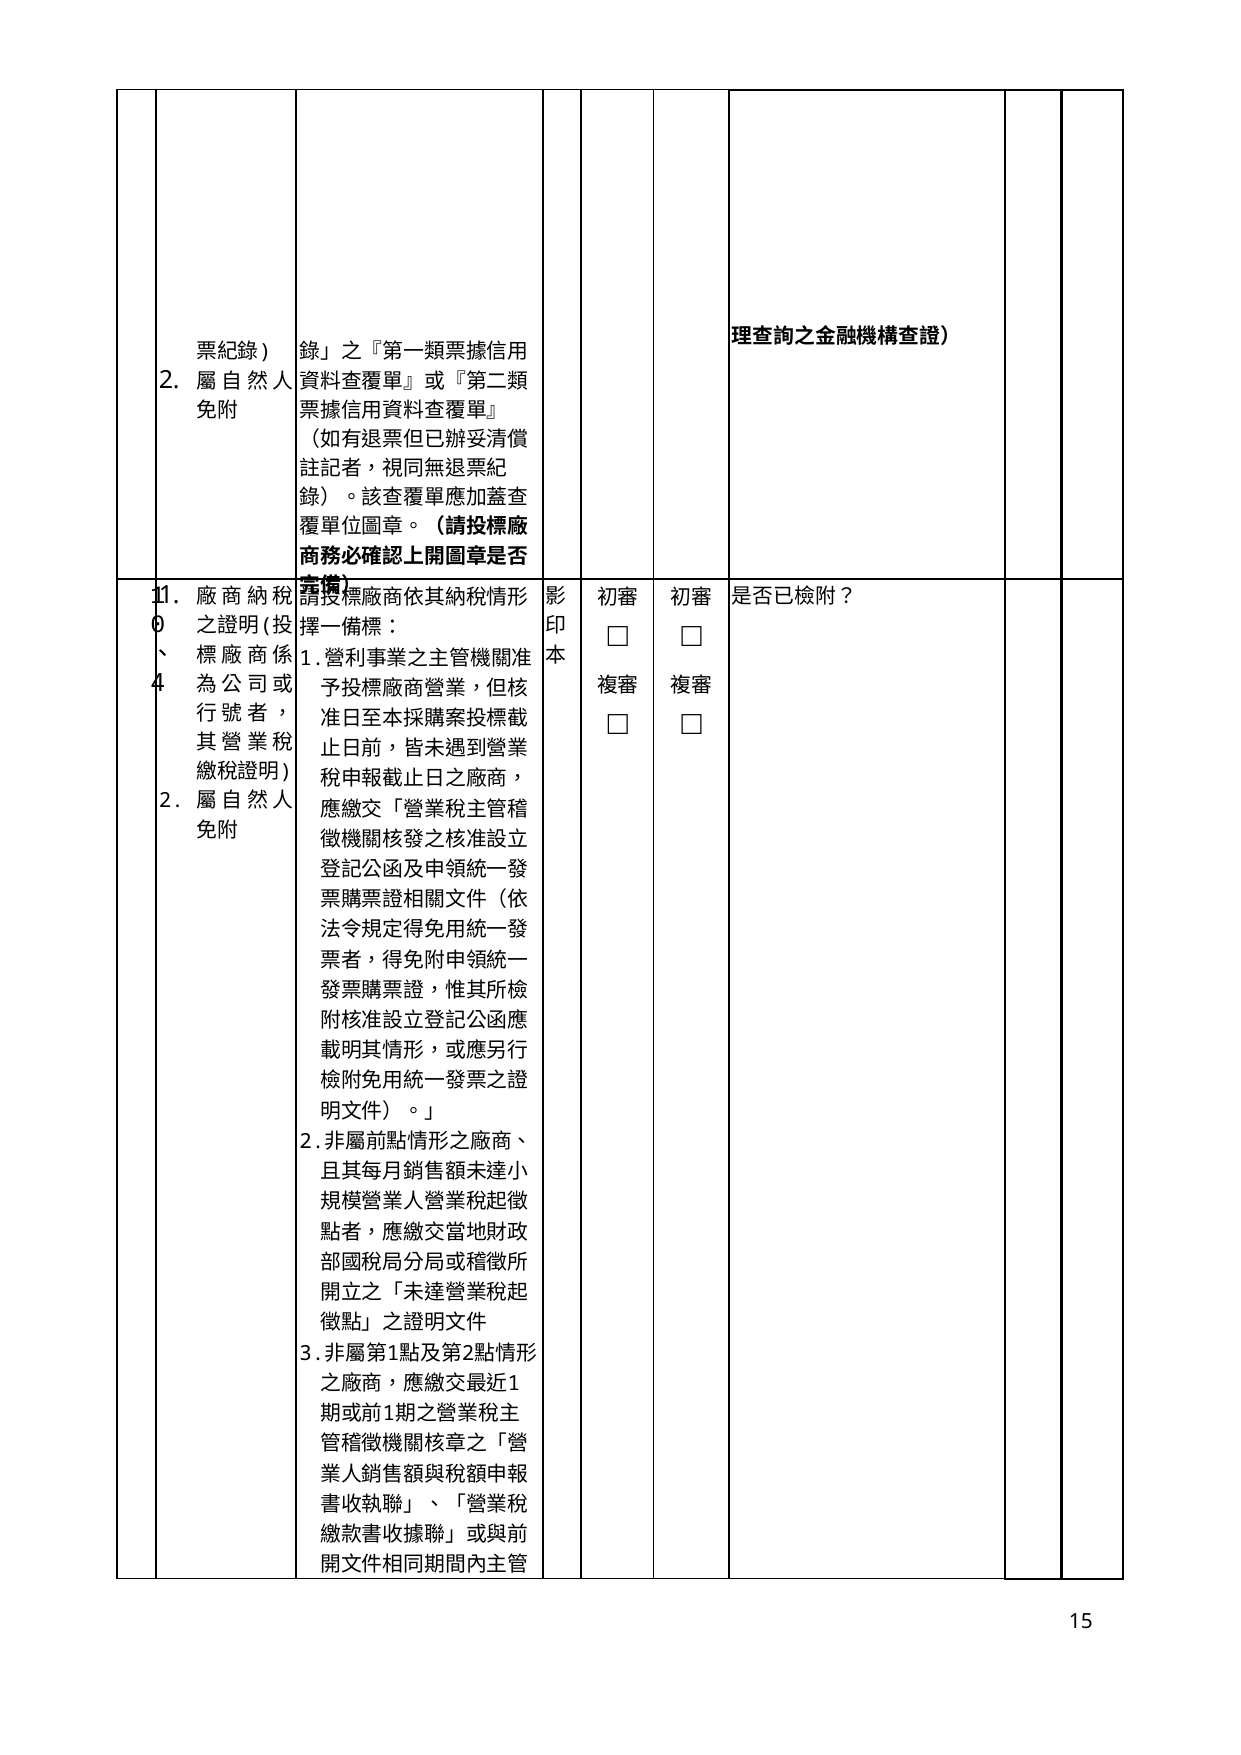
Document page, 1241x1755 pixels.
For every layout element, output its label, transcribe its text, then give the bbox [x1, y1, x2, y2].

table_cell [1063, 580, 1122, 1578]
table_cell 3 [118, 90, 155, 578]
table_cell 是否已檢附？ [730, 580, 1004, 1578]
table_cell 初審 □ 複審 □ [654, 580, 728, 1578]
table_cell 票據交換機構或受理查詢之金融機構於截止投標日前半年內所出具，且可證明該投標廠商「非屬拒絕往來戶」及「自查詢日往前推算三年內無退票紀錄」之『第一類票據信用資料查覆單』或『第二類票據信用資料查覆單』（如有退票但已辦妥清償註記者，視同無退票紀錄）。該查覆單應加蓋查覆單位圖章。（請投標廠商務必確認上開圖章是否完備） 不具法人人格之行號、團體，其檢附之信用證明，得以其負責人之非拒絕往來戶或無退票紀錄證明代之。 投標廠商不論其使用票據與否，均應檢附本文件。 [297, 90, 542, 578]
table_cell [654, 90, 728, 578]
table_cell 廠商信用之證明(投標廠商非拒絕往來戶及最近三年無退票紀錄) 屬自然人免附 [157, 90, 295, 578]
table_cell [582, 90, 653, 578]
table_cell 初審 □ 複審 □ [582, 580, 653, 1578]
table_cell [544, 90, 580, 578]
table_cell 4 [118, 580, 155, 1578]
table_cell 理查詢之金融機構查證） [730, 91, 1004, 578]
table_cell 廠商納稅之證明(投標廠商係為公司或行號者，其營業稅繳稅證明) 屬自然人免附 [157, 580, 295, 1578]
table_cell [1063, 91, 1122, 578]
table_cell 請投標廠商依其納稅情形擇一備標： 1.營利事業之主管機關准予投標廠商營業，但核准日至本採購案投標截止日前，皆未遇到營業稅申報截止日之廠商，應繳交「營業稅主管稽徵機關核發之核准設立登記公函及申領統一發票購票證相關文件（依法令規定得免用統一發票者，得免附申領統一發票購票證，惟其所檢附核准設立登記公函應載明其情形，或應另行檢附免用統一發票之證明文件）。」 2.非屬前點情形之廠商、且其每月銷售額未達小規模營業人營業稅起徵點者，應繳交當地財政部國稅局分局或稽徵所開立之「未達營業稅起徵點」之證明文件 3.非屬第1點及第2點情形之廠商，應繳交最近1期或前1期之營業稅主管稽徵機關核章之「營業人銷售額與稅額申報書收執聯」、「營業稅繳款書收據聯」或與前開文件相同期間內主管 [297, 580, 542, 1578]
table_cell [1006, 580, 1060, 1578]
table_cell [1006, 91, 1060, 578]
table_cell 影印本 [544, 580, 580, 1578]
